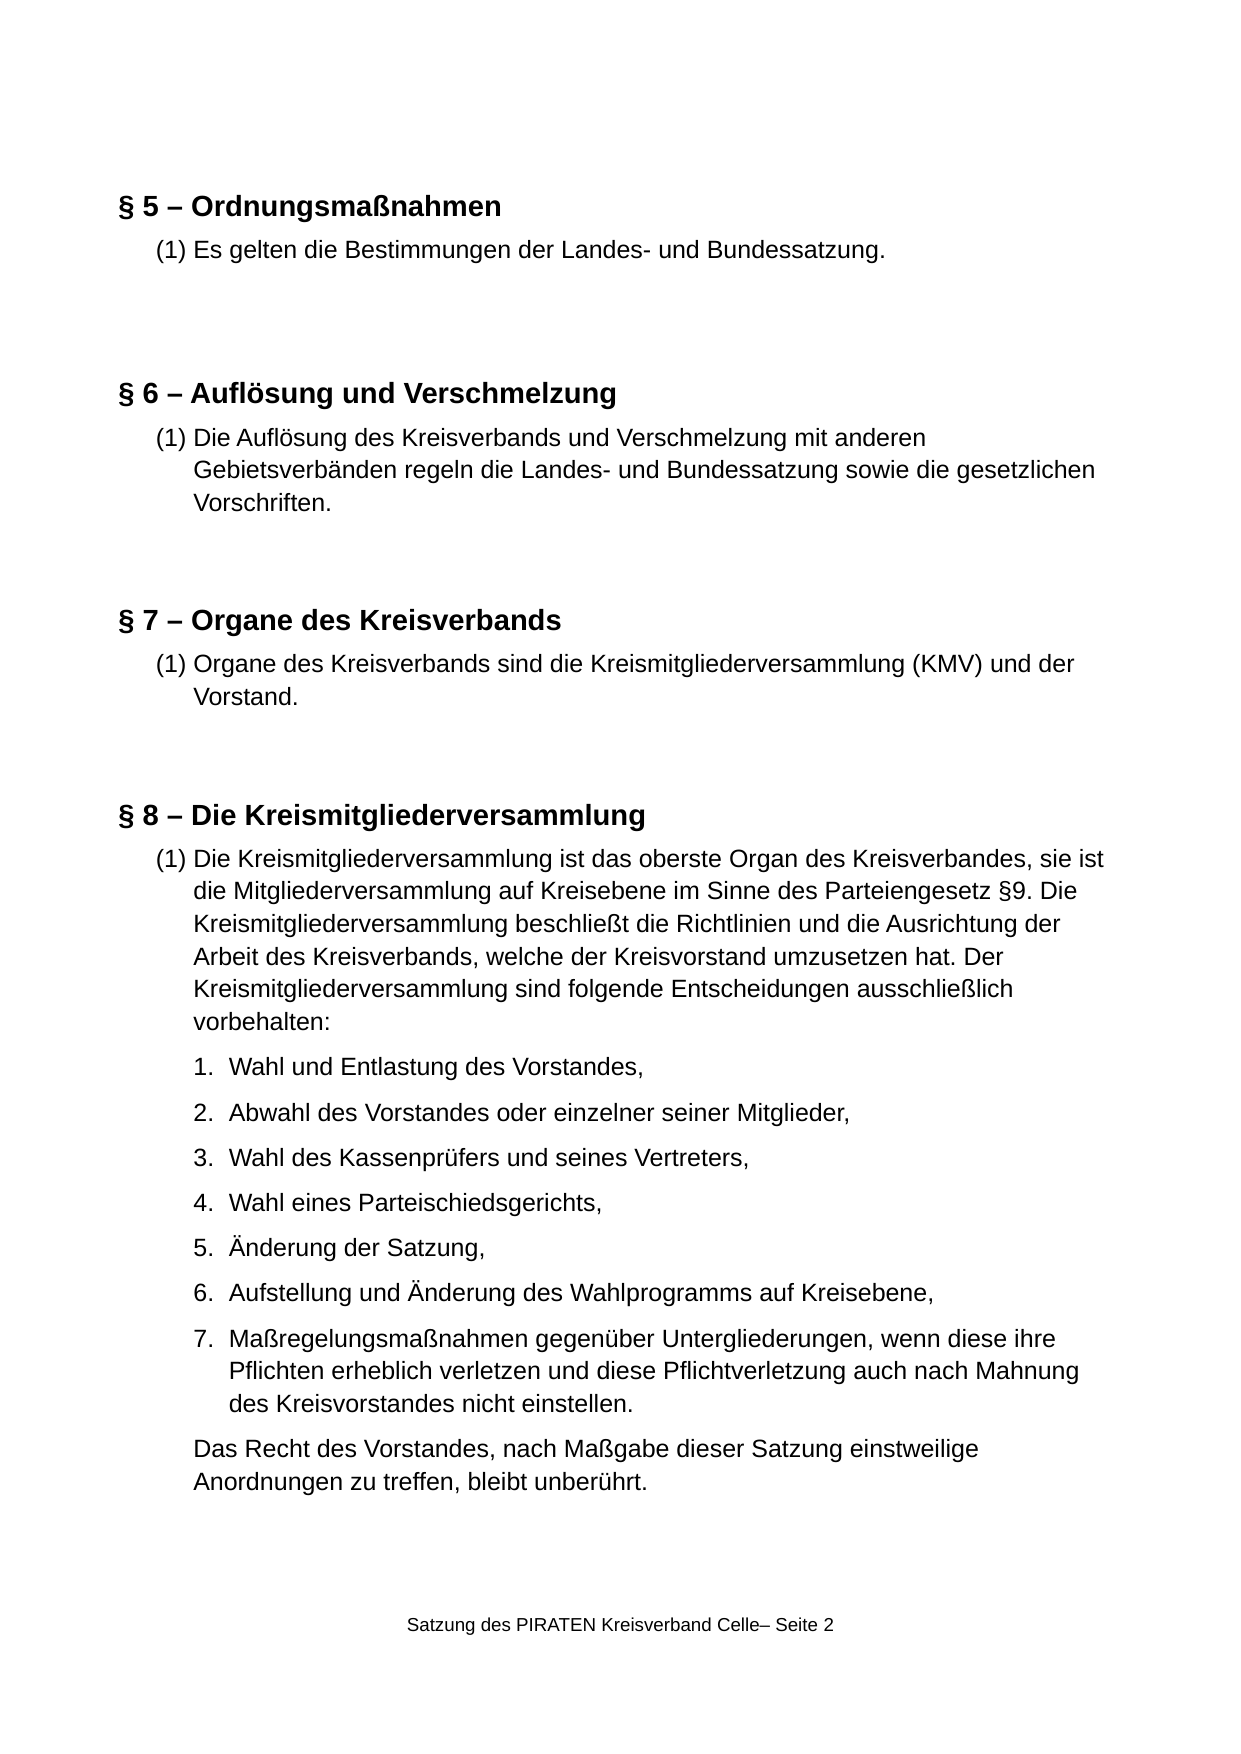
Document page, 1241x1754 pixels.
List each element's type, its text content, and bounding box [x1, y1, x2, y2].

list Wahl und Entlastung des Vorstandes, [193, 1052, 1122, 1081]
list Wahl des Kassenprüfers und seines Vertreters, [193, 1143, 1122, 1171]
list Änderung der Satzung, [193, 1233, 1122, 1262]
text Das Recht des Vorstandes, nach Maßgabe dieser Satzung einstweilige Anordnungen zu treffen, bleibt unberührt. [193, 1434, 1047, 1496]
subtitle § 5 – Ordnungsmaßnahmen [118, 189, 1122, 223]
list Die Kreismitgliederversammlung ist das oberste Organ des Kreisverbandes, sie ist die Mitgliederversammlung auf Kreisebene im Sinne des Parteiengesetz §9. Die Kreismitgliederversammlung beschließt die Richtlinien und die Ausrichtung der Arbeit des Kreisverbands, welche der Kreisvorstand umzusetzen hat. Der Kreismitgliederversammlung sind folgende Entscheidungen ausschließlich vorbehalten: [156, 843, 1122, 1036]
subtitle § 8 – Die Kreismitgliederversammlung [118, 797, 1122, 831]
list Wahl eines Parteischiedsgerichts, [193, 1188, 1122, 1217]
list Maßregelungsmaßnahmen gegenüber Untergliederungen, wenn diese ihre Pflichten erheblich verletzen und diese Pflichtverletzung auch nach Mahnung des Kreisvorstandes nicht einstellen. [193, 1323, 1122, 1418]
list Abwahl des Vorstandes oder einzelner seiner Mitglieder, [193, 1097, 1122, 1126]
list Die Auflösung des Kreisverbands und Verschmelzung mit anderen Gebietsverbänden regeln die Landes- und Bundessatzung sowie die gesetzlichen Vorschriften. [156, 422, 1122, 517]
list Aufstellung und Änderung des Wahlprogramms auf Kreisebene, [193, 1278, 1122, 1307]
subtitle § 6 – Auflösung und Verschmelzung [118, 376, 1122, 410]
list Es gelten die Bestimmungen der Landes- und Bundessatzung. [156, 235, 1122, 264]
list Organe des Kreisverbands sind die Kreismitgliederversammlung (KMV) und der Vorstand. [156, 649, 1122, 711]
subtitle § 7 – Organe des Kreisverbands [118, 603, 1122, 637]
